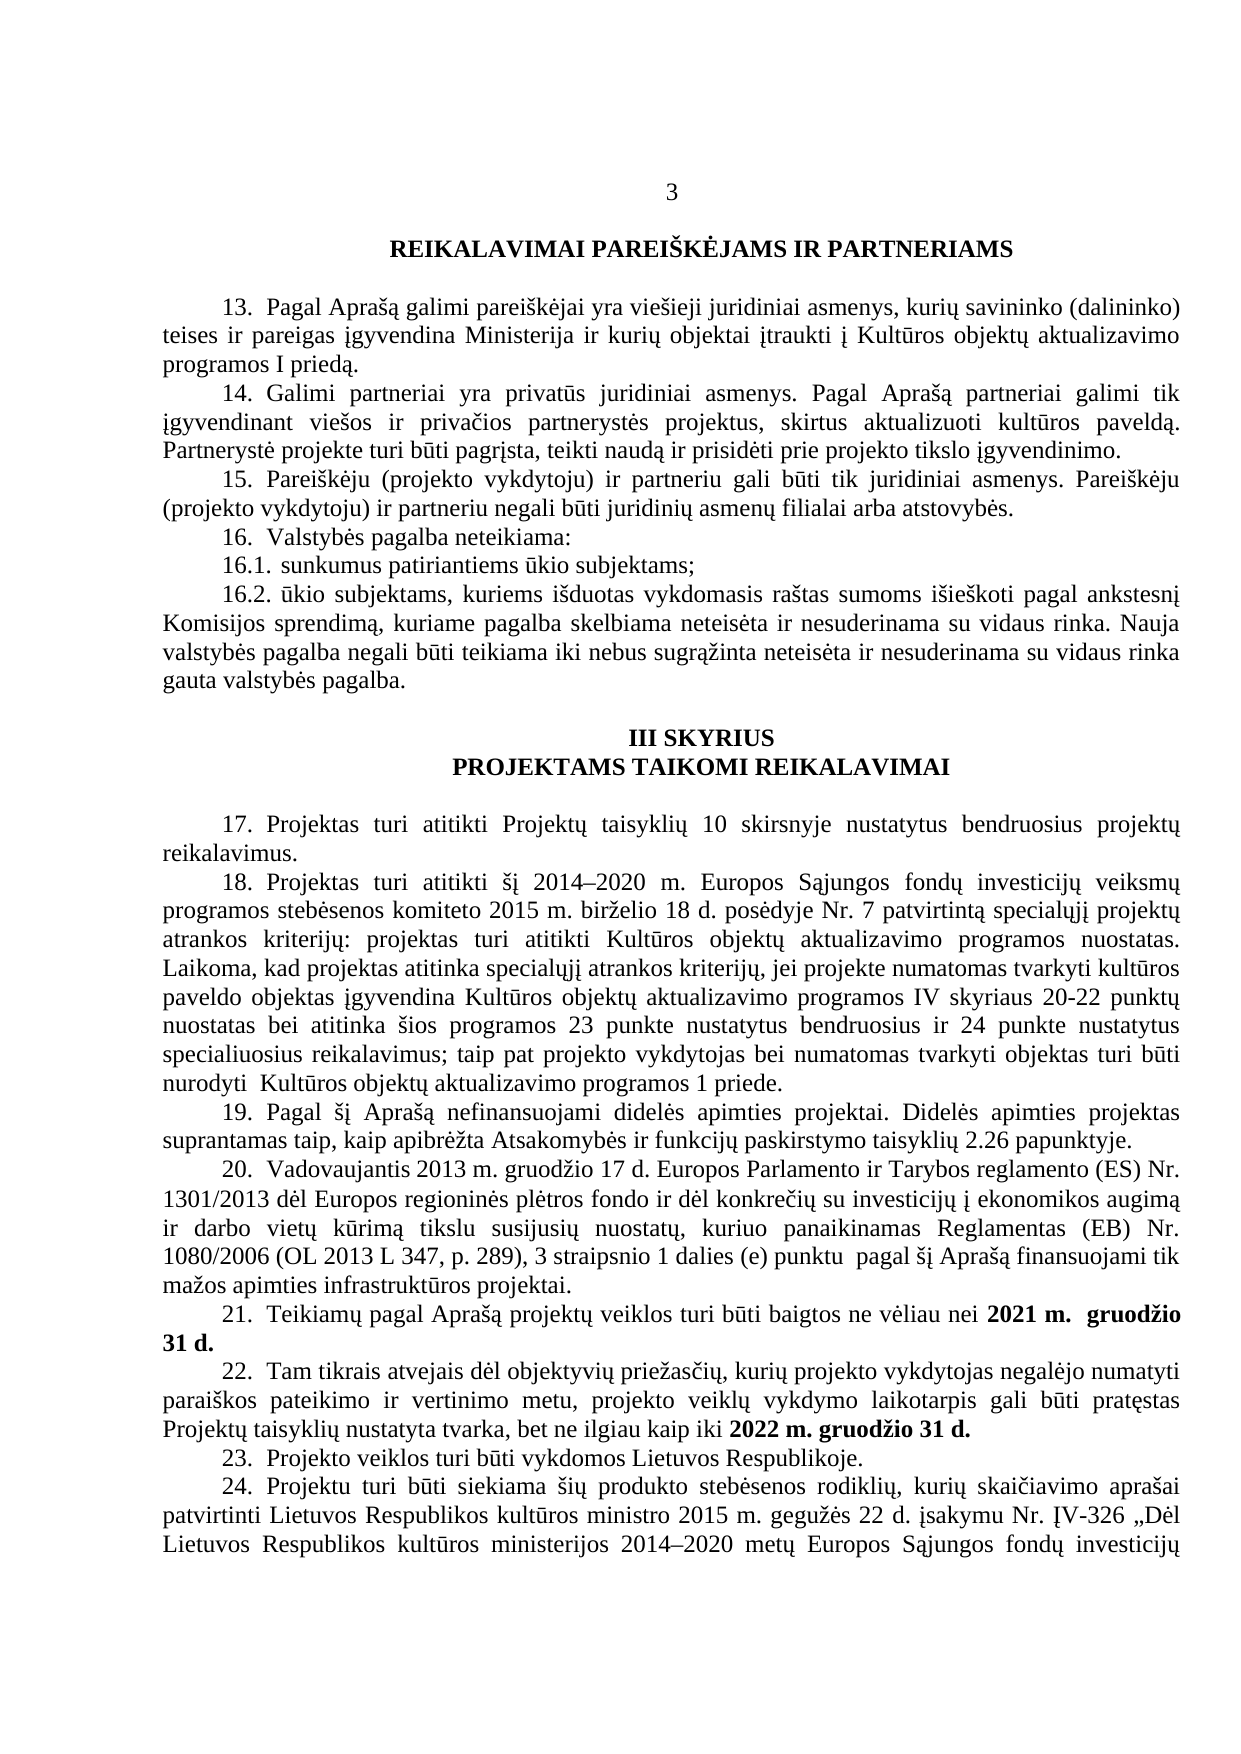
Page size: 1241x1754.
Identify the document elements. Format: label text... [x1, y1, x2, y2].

text 15. Pareiškėju (projekto vykdytoju) ir partneriu gali būti tik juridiniai asmenys. Pareiškėju (projekto vykdytoju) ir partneriu negali būti juridinių asmenų filialai arba atstovybės. [162, 464, 1181, 522]
text 24. Projektu turi būti siekiama šių produkto stebėsenos rodiklių, kurių skaičiavimo aprašai patvirtinti Lietuvos Respublikos kultūros ministro 2015 m. gegužės 22 d. įsakymu Nr. ĮV-326 „Dėl Lietuvos Respublikos kultūros ministerijos 2014–2020 metų Europos Sąjungos fondų investicijų [162, 1471, 1181, 1558]
text 23. Projekto veiklos turi būti vykdomos Lietuvos Respublikoje. [162, 1443, 1181, 1471]
text REIKALAVIMAI PAREIŠKĖJAMS IR PARTNERIAMS [162, 234, 1181, 263]
text 16.1. sunkumus patiriantiems ūkio subjektams; [162, 551, 1181, 579]
text 13. Pagal Aprašą galimi pareiškėjai yra viešieji juridiniai asmenys, kurių savininko (dalininko) teises ir pareigas įgyvendina Ministerija ir kurių objektai įtraukti į Kultūros objektų aktualizavimo programos I priedą. [162, 292, 1181, 378]
text 17. Projektas turi atitikti Projektų taisyklių 10 skirsnyje nustatytus bendruosius projektų reikalavimus. [162, 809, 1181, 867]
text PROJEKTAMS TAIKOMI REIKALAVIMAI [162, 752, 1181, 781]
text 18. Projektas turi atitikti šį 2014–2020 m. Europos Sąjungos fondų investicijų veiksmų programos stebėsenos komiteto 2015 m. birželio 18 d. posėdyje Nr. 7 patvirtintą specialųjį projektų atrankos kriterijų: projektas turi atitikti Kultūros objektų aktualizavimo programos nuostatas. Laikoma, kad projektas atitinka specialųjį atrankos kriterijų, jei projekte numatomas tvarkyti kultūros paveldo objektas įgyvendina Kultūros objektų aktualizavimo programos IV skyriaus 20-22 punktų nuostatas bei atitinka šios programos 23 punkte nustatytus bendruosius ir 24 punkte nustatytus specialiuosius reikalavimus; taip pat projekto vykdytojas bei numatomas tvarkyti objektas turi būti nurodyti Kultūros objektų aktualizavimo programos 1 priede. [162, 867, 1181, 1097]
text 21. Teikiamų pagal Aprašą projektų veiklos turi būti baigtos ne vėliau nei 2021 m. gruodžio 31 d. [162, 1299, 1181, 1356]
text 19. Pagal šį Aprašą nefinansuojami didelės apimties projektai. Didelės apimties projektas suprantamas taip, kaip apibrėžta Atsakomybės ir funkcijų paskirstymo taisyklių 2.26 papunktyje. [162, 1097, 1181, 1154]
text III SKYRIUS [162, 723, 1181, 752]
text 14. Galimi partneriai yra privatūs juridiniai asmenys. Pagal Aprašą partneriai galimi tik įgyvendinant viešos ir privačios partnerystės projektus, skirtus aktualizuoti kultūros paveldą. Partnerystė projekte turi būti pagrįsta, teikti naudą ir prisidėti prie projekto tikslo įgyvendinimo. [162, 378, 1181, 464]
text 20. Vadovaujantis 2013 m. gruodžio 17 d. Europos Parlamento ir Tarybos reglamento (ES) Nr. 1301/2013 dėl Europos regioninės plėtros fondo ir dėl konkrečių su investicijų į ekonomikos augimą ir darbo vietų kūrimą tikslu susijusių nuostatų, kuriuo panaikinamas Reglamentas (EB) Nr. 1080/2006 (OL 2013 L 347, p. 289), 3 straipsnio 1 dalies (e) punktu pagal šį Aprašą finansuojami tik mažos apimties infrastruktūros projektai. [162, 1154, 1181, 1299]
text 16. Valstybės pagalba neteikiama: [162, 522, 1181, 551]
text 22. Tam tikrais atvejais dėl objektyvių priežasčių, kurių projekto vykdytojas negalėjo numatyti paraiškos pateikimo ir vertinimo metu, projekto veiklų vykdymo laikotarpis gali būti pratęstas Projektų taisyklių nustatyta tvarka, bet ne ilgiau kaip iki 2022 m. gruodžio 31 d. [162, 1356, 1181, 1443]
text 16.2. ūkio subjektams, kuriems išduotas vykdomasis raštas sumoms išieškoti pagal ankstesnį Komisijos sprendimą, kuriame pagalba skelbiama neteisėta ir nesuderinama su vidaus rinka. Nauja valstybės pagalba negali būti teikiama iki nebus sugrąžinta neteisėta ir nesuderinama su vidaus rinka gauta valstybės pagalba. [162, 579, 1181, 694]
